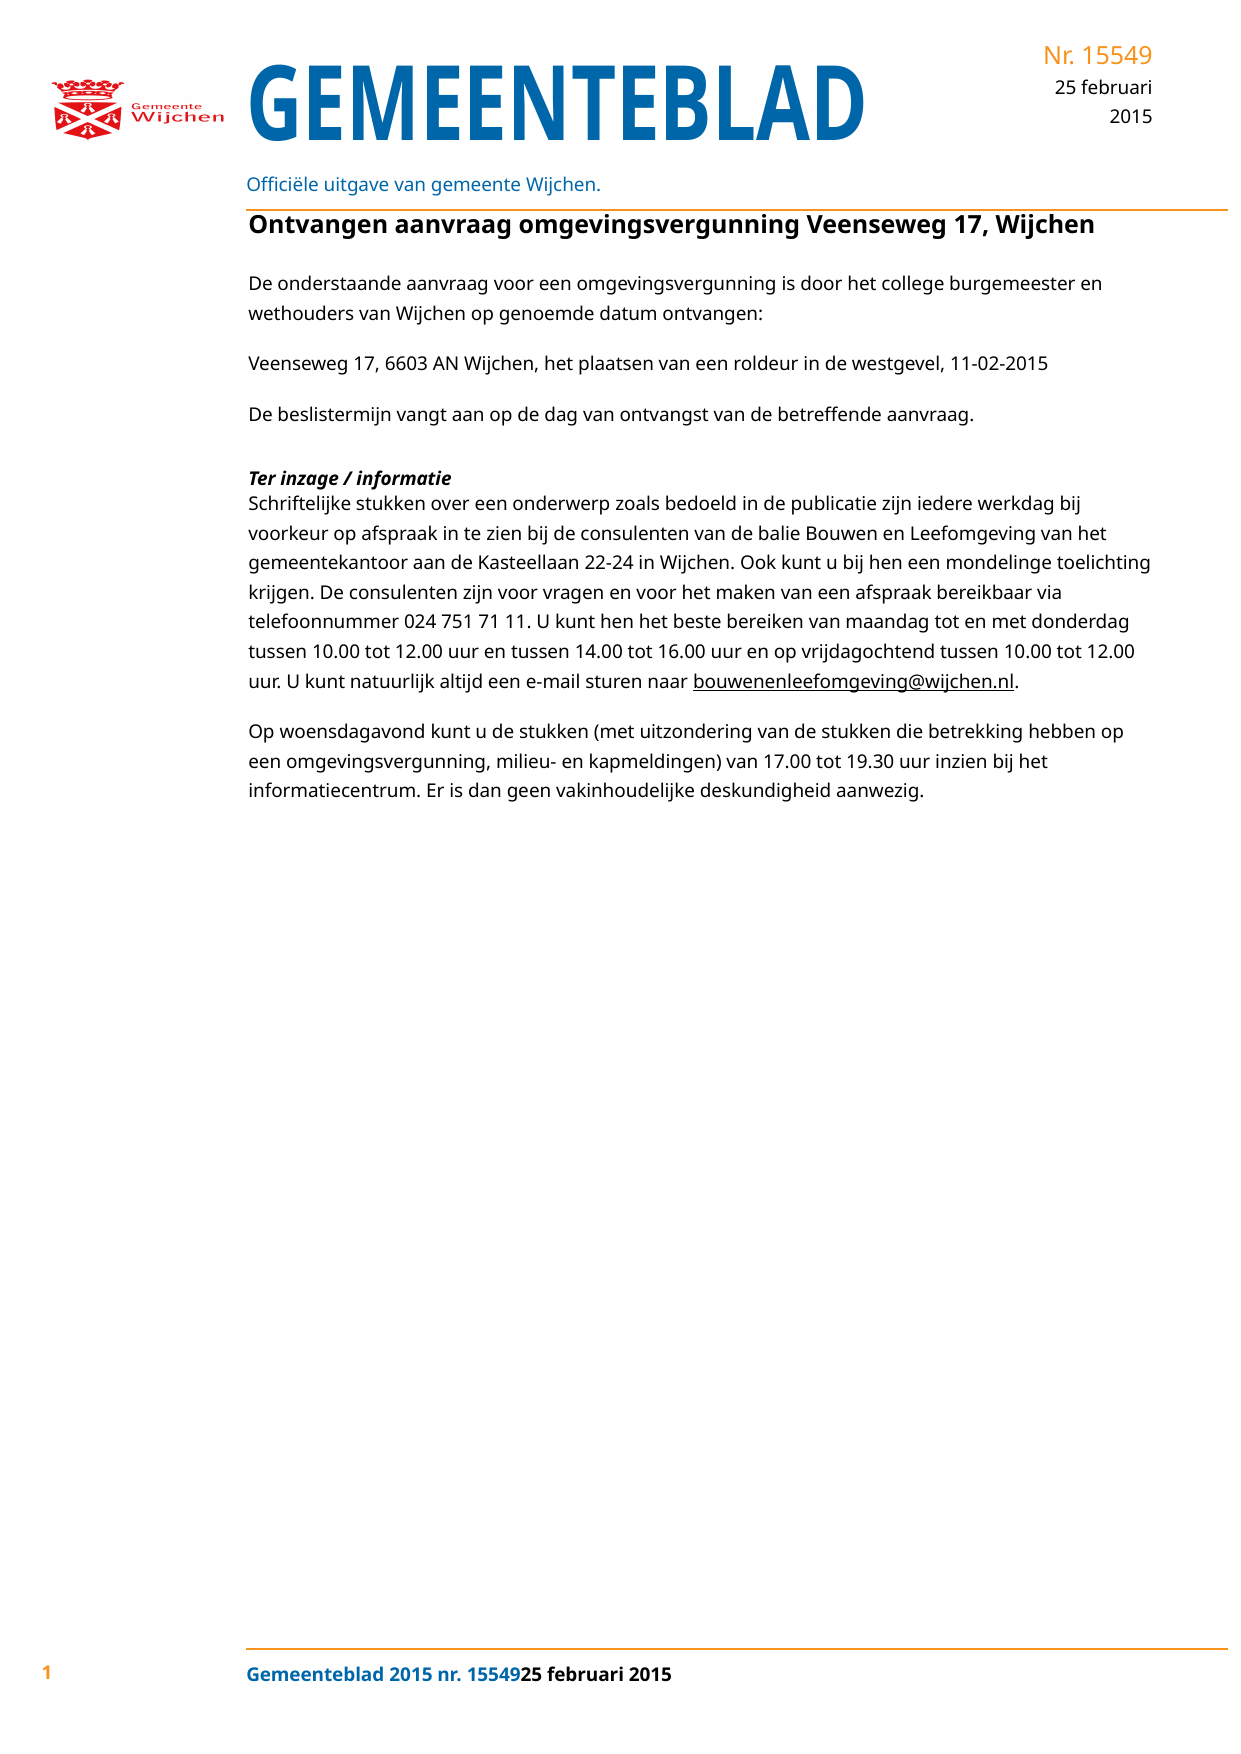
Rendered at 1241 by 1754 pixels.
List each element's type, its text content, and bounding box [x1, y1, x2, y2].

text Ter inzage / informatie [248, 465, 1152, 490]
text Veenseweg 17, 6603 AN Wijchen, het plaatsen van een roldeur in de westgevel, 11-02-2015 [248, 350, 1152, 376]
picture [41, 47, 231, 172]
text Ontvangen aanvraag omgevingsvergunning Veenseweg 17, Wijchen [248, 211, 1152, 241]
text Op woensdagavond kunt u de stukken (met uitzondering van de stukken die betrekking hebben op een omgevingsvergunning, milieu- en kapmeldingen) van 17.00 tot 19.30 uur inzien bij het informatiecentrum. Er is dan geen vakinhoudelijke deskundigheid aanwezig. [248, 718, 1152, 803]
text Schriftelijke stukken over een onderwerp zoals bedoeld in de publicatie zijn iedere werkdag bij voorkeur op afspraak in te zien bij de consulenten van de balie Bouwen en Leefomgeving van het gemeentekantoor aan de Kasteellaan 22-24 in Wijchen. Ook kunt u bij hen een mondelinge toelichting krijgen. De consulenten zijn voor vragen en voor het maken van een afspraak bereikbaar via telefoonnummer 024 751 71 11. U kunt hen het beste bereiken van maandag tot en met donderdag tussen 10.00 tot 12.00 uur en tussen 14.00 tot 16.00 uur en op vrijdagochtend tussen 10.00 tot 12.00 uur. U kunt natuurlijk altijd een e-mail sturen naar bouwenenleefomgeving@wijchen.nl. [248, 490, 1152, 694]
text De beslistermijn vangt aan op de dag van ontvangst van de betreffende aanvraag. [248, 401, 1152, 426]
text De onderstaande aanvraag voor een omgevingsvergunning is door het college burgemeester en wethouders van Wijchen op genoemde datum ontvangen: [248, 270, 1152, 326]
